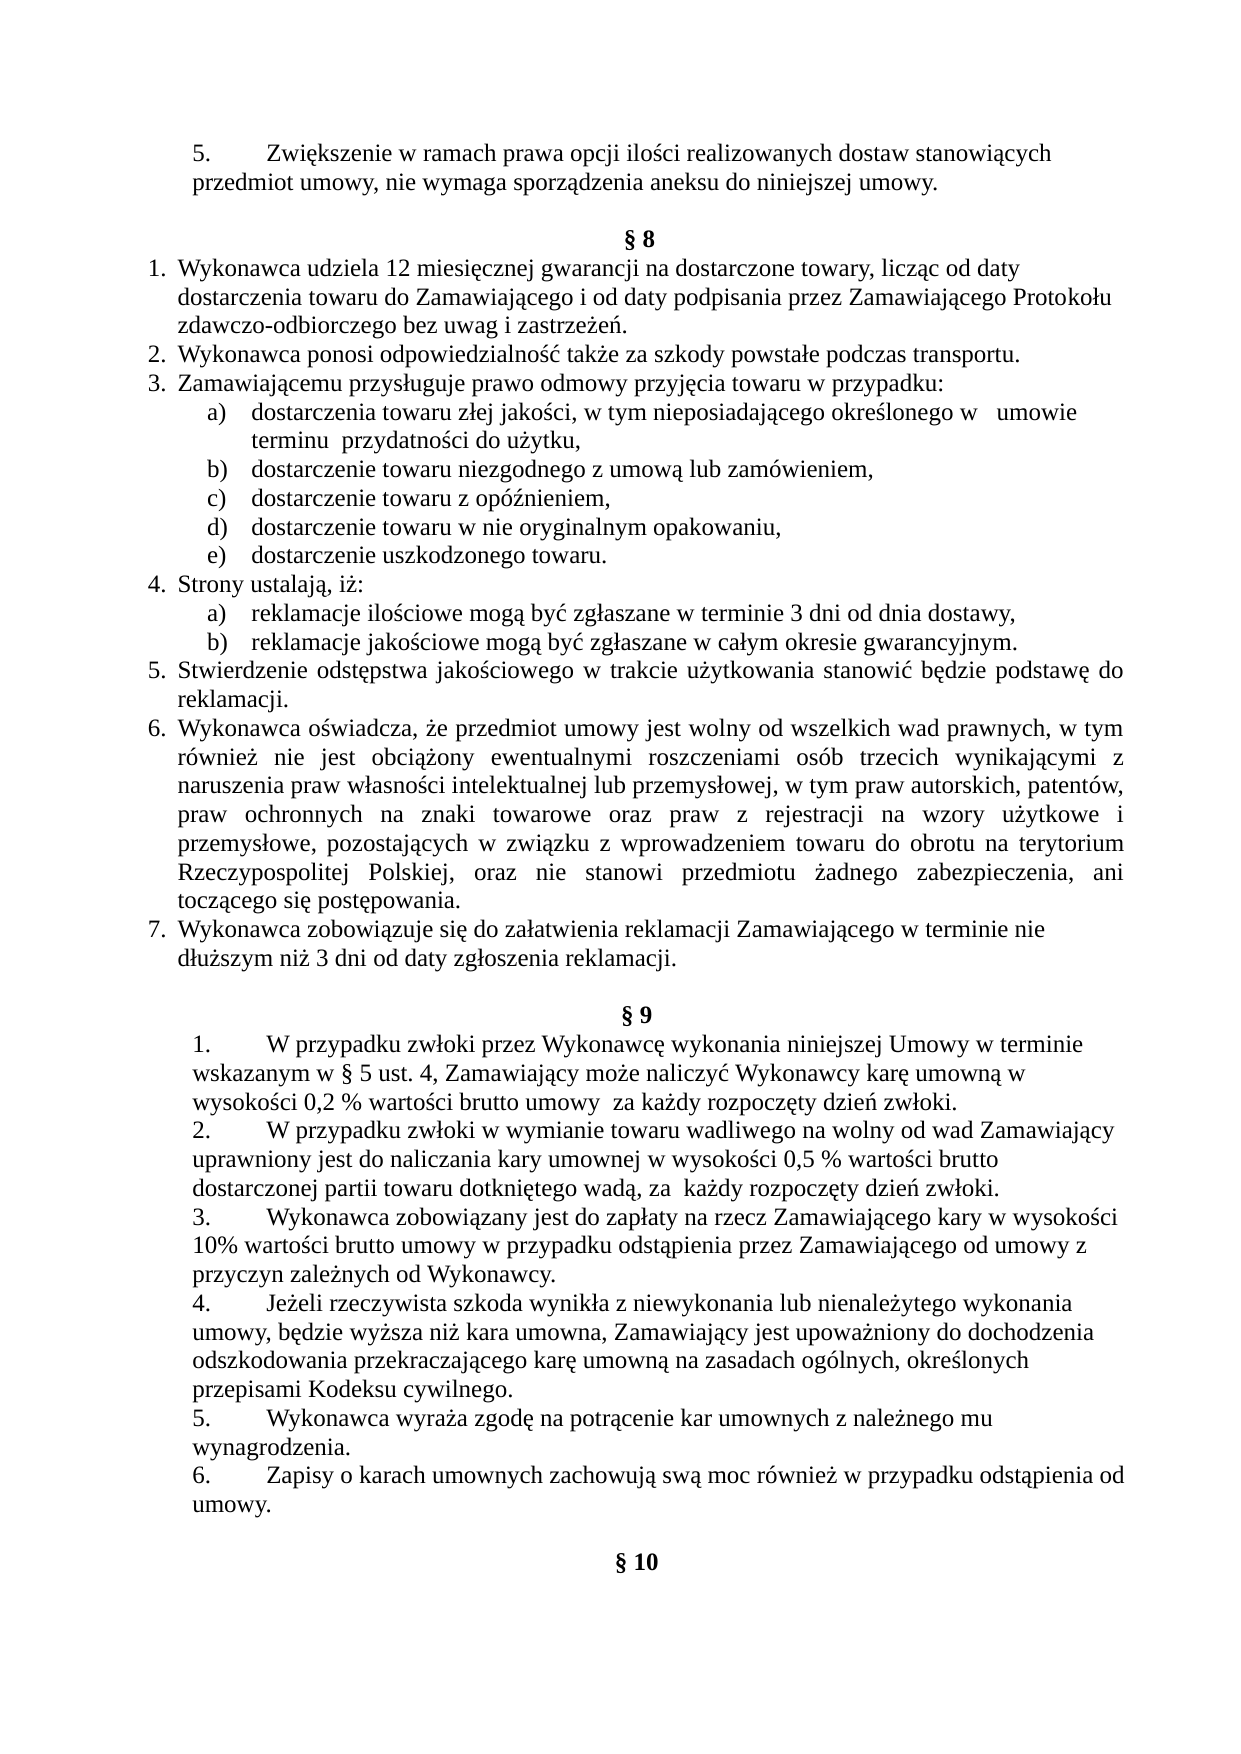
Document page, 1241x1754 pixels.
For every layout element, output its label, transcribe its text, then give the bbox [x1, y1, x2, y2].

list Wykonawca ponosi odpowiedzialność także za szkody powstałe podczas transportu. [148, 339, 1125, 368]
list Jeżeli rzeczywista szkoda wynikła z niewykonania lub nienależytego wykonania umowy, będzie wyższa niż kara umowna, Zamawiający jest upoważniony do dochodzenia odszkodowania przekraczającego karę umowną na zasadach ogólnych, określonych przepisami Kodeksu cywilnego. [192, 1288, 1125, 1403]
list W przypadku zwłoki przez Wykonawcę wykonania niniejszej Umowy w terminie wskazanym w § 5 ust. 4, Zamawiający może naliczyć Wykonawcy karę umowną w wysokości 0,2 % wartości brutto umowy za każdy rozpoczęty dzień zwłoki. [192, 1029, 1125, 1116]
list Wykonawca zobowiązany jest do zapłaty na rzecz Zamawiającego kary w wysokości 10% wartości brutto umowy w przypadku odstąpienia przez Zamawiającego od umowy z przyczyn zależnych od Wykonawcy. [192, 1202, 1125, 1288]
list Wykonawca oświadcza, że przedmiot umowy jest wolny od wszelkich wad prawnych, w tym również nie jest obciążony ewentualnymi roszczeniami osób trzecich wynikającymi z naruszenia praw własności intelektualnej lub przemysłowej, w tym praw autorskich, patentów, praw ochronnych na znaki towarowe oraz praw z rejestracji na wzory użytkowe i przemysłowe, pozostających w związku z wprowadzeniem towaru do obrotu na terytorium Rzeczypospolitej Polskiej, oraz nie stanowi przedmiotu żadnego zabezpieczenia, ani toczącego się postępowania. [148, 713, 1125, 914]
list Zwiększenie w ramach prawa opcji ilości realizowanych dostaw stanowiących przedmiot umowy, nie wymaga sporządzenia aneksu do niniejszej umowy. [192, 138, 1125, 196]
list Wykonawca wyraża zgodę na potrącenie kar umownych z należnego mu wynagrodzenia. [192, 1403, 1125, 1461]
list dostarczenie uszkodzonego towaru. [207, 541, 1125, 569]
list reklamacje jakościowe mogą być zgłaszane w całym okresie gwarancyjnym. [207, 627, 1125, 656]
list dostarczenia towaru złej jakości, w tym nieposiadającego określonego w umowie terminu przydatności do użytku, [207, 397, 1125, 454]
list Zamawiającemu przysługuje prawo odmowy przyjęcia towaru w przypadku: [148, 368, 1125, 397]
text § 10 [148, 1547, 1125, 1576]
list Stwierdzenie odstępstwa jakościowego w trakcie użytkowania stanowić będzie podstawę do reklamacji. [148, 656, 1125, 713]
list Wykonawca zobowiązuje się do załatwienia reklamacji Zamawiającego w terminie nie [148, 914, 1125, 943]
list Strony ustalają, iż: [148, 569, 1125, 598]
text § 8 [148, 224, 1125, 253]
list dostarczenie towaru niezgodnego z umową lub zamówieniem, [207, 454, 1125, 483]
text § 9 [148, 1001, 1125, 1029]
list reklamacje ilościowe mogą być zgłaszane w terminie 3 dni od dnia dostawy, [207, 598, 1125, 627]
list Wykonawca udziela 12 miesięcznej gwarancji na dostarczone towary, licząc od daty dostarczenia towaru do Zamawiającego i od daty podpisania przez Zamawiającego Proto­kołu zdawczo-odbiorczego bez uwag i zastrzeżeń. [148, 253, 1125, 339]
list dostarczenie towaru w nie oryginalnym opakowaniu, [207, 512, 1125, 541]
list Zapisy o karach umownych zachowują swą moc również w przypadku odstąpienia od umowy. [192, 1461, 1125, 1518]
list dostarczenie towaru z opóźnieniem, [207, 483, 1125, 512]
list W przypadku zwłoki w wymianie towaru wadliwego na wolny od wad Zamawiający uprawniony jest do naliczania kary umownej w wysokości 0,5 % wartości brutto dostarczonej partii towaru dotkniętego wadą, za każdy rozpoczęty dzień zwłoki. [192, 1116, 1125, 1202]
text dłuższym niż 3 dni od daty zgłoszenia reklamacji. [177, 943, 1125, 972]
